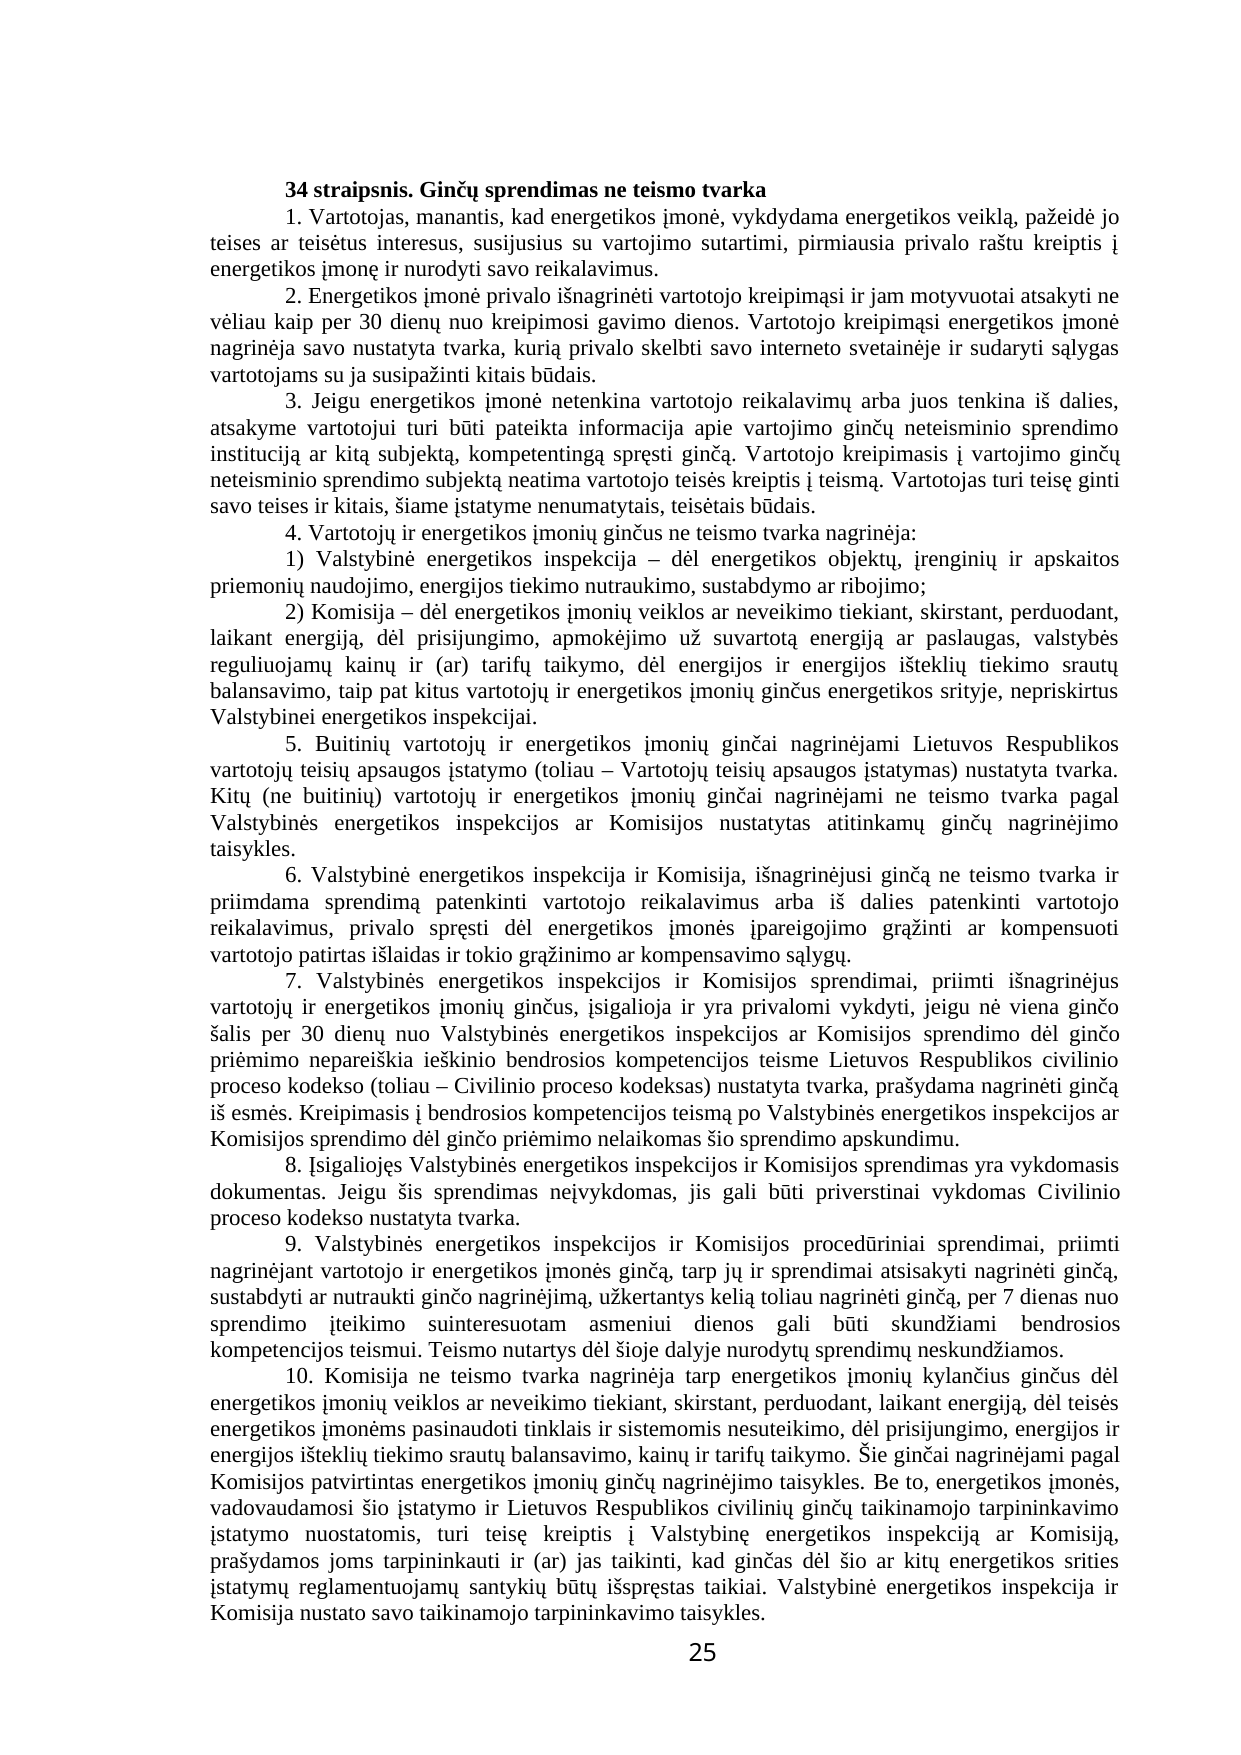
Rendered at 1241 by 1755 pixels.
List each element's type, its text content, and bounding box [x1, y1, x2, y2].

text 9. Valstybinės energetikos inspekcijos ir Komisijos procedūriniai sprendimai, priimti nagrinėjant vartotojo ir energetikos įmonės ginčą, tarp jų ir sprendimai atsisakyti nagrinėti ginčą, sustabdyti ar nutraukti ginčo nagrinėjimą, užkertantys kelią toliau nagrinėti ginčą, per 7 dienas nuo sprendimo įteikimo suinteresuotam asmeniui dienos gali būti skundžiami bendrosios kompetencijos teismui. Teismo nutartys dėl šioje dalyje nurodytų sprendimų neskundžiamos. [210, 1231, 1120, 1362]
text 1) Valstybinė energetikos inspekcija – dėl energetikos objektų, įrenginių ir apskaitos priemonių naudojimo, energijos tiekimo nutraukimo, sustabdymo ar ribojimo; [210, 545, 1120, 598]
text 10. Komisija ne teismo tvarka nagrinėja tarp energetikos įmonių kylančius ginčus dėl energetikos įmonių veiklos ar neveikimo tiekiant, skirstant, perduodant, laikant energiją, dėl teisės energetikos įmonėms pasinaudoti tinklais ir sistemomis nesuteikimo, dėl prisijungimo, energijos ir energijos išteklių tiekimo srautų balansavimo, kainų ir tarifų taikymo. Šie ginčai nagrinėjami pagal Komisijos patvirtintas energetikos įmonių ginčų nagrinėjimo taisykles. Be to, energetikos įmonės, vadovaudamosi šio įstatymo ir Lietuvos Respublikos civilinių ginčų taikinamojo tarpininkavimo įstatymo nuostatomis, turi teisę kreiptis į Valstybinę energetikos inspekciją ar Komisiją, prašydamos joms tarpininkauti ir (ar) jas taikinti, kad ginčas dėl šio ar kitų energetikos srities įstatymų reglamentuojamų santykių būtų išspręstas taikiai. Valstybinė energetikos inspekcija ir Komisija nustato savo taikinamojo tarpininkavimo taisykles. [210, 1362, 1120, 1626]
text 1. Vartotojas, manantis, kad energetikos įmonė, vykdydama energetikos veiklą, pažeidė jo teises ar teisėtus interesus, susijusius su vartojimo sutartimi, pirmiausia privalo raštu kreiptis į energetikos įmonę ir nurodyti savo reikalavimus. [210, 203, 1120, 282]
text 8. Įsigaliojęs Valstybinės energetikos inspekcijos ir Komisijos sprendimas yra vykdomasis dokumentas. Jeigu šis sprendimas neįvykdomas, jis gali būti priverstinai vykdomas Civilinio proceso kodekso nustatyta tvarka. [210, 1151, 1120, 1231]
text 2) Komisija – dėl energetikos įmonių veiklos ar neveikimo tiekiant, skirstant, perduodant, laikant energiją, dėl prisijungimo, apmokėjimo už suvartotą energiją ar paslaugas, valstybės reguliuojamų kainų ir (ar) tarifų taikymo, dėl energijos ir energijos išteklių tiekimo srautų balansavimo, taip pat kitus vartotojų ir energetikos įmonių ginčus energetikos srityje, nepriskirtus Valstybinei energetikos inspekcijai. [210, 598, 1120, 730]
text 5. Buitinių vartotojų ir energetikos įmonių ginčai nagrinėjami Lietuvos Respublikos vartotojų teisių apsaugos įstatymo (toliau – Vartotojų teisių apsaugos įstatymas) nustatyta tvarka. Kitų (ne buitinių) vartotojų ir energetikos įmonių ginčai nagrinėjami ne teismo tvarka pagal Valstybinės energetikos inspekcijos ar Komisijos nustatytas atitinkamų ginčų nagrinėjimo taisykles. [210, 730, 1120, 862]
text 2. Energetikos įmonė privalo išnagrinėti vartotojo kreipimąsi ir jam motyvuotai atsakyti ne vėliau kaip per 30 dienų nuo kreipimosi gavimo dienos. Vartotojo kreipimąsi energetikos įmonė nagrinėja savo nustatyta tvarka, kurią privalo skelbti savo interneto svetainėje ir sudaryti sąlygas vartotojams su ja susipažinti kitais būdais. [210, 282, 1120, 387]
text 4. Vartotojų ir energetikos įmonių ginčus ne teismo tvarka nagrinėja: [210, 519, 1120, 545]
text 7. Valstybinės energetikos inspekcijos ir Komisijos sprendimai, priimti išnagrinėjus vartotojų ir energetikos įmonių ginčus, įsigalioja ir yra privalomi vykdyti, jeigu nė viena ginčo šalis per 30 dienų nuo Valstybinės energetikos inspekcijos ar Komisijos sprendimo dėl ginčo priėmimo nepareiškia ieškinio bendrosios kompetencijos teisme Lietuvos Respublikos civilinio proceso kodekso (toliau – Civilinio proceso kodeksas) nustatyta tvarka, prašydama nagrinėti ginčą iš esmės. Kreipimasis į bendrosios kompetencijos teismą po Valstybinės energetikos inspekcijos ar Komisijos sprendimo dėl ginčo priėmimo nelaikomas šio sprendimo apskundimu. [210, 967, 1120, 1151]
text 6. Valstybinė energetikos inspekcija ir Komisija, išnagrinėjusi ginčą ne teismo tvarka ir priimdama sprendimą patenkinti vartotojo reikalavimus arba iš dalies patenkinti vartotojo reikalavimus, privalo spręsti dėl energetikos įmonės įpareigojimo grąžinti ar kompensuoti vartotojo patirtas išlaidas ir tokio grąžinimo ar kompensavimo sąlygų. [210, 862, 1120, 967]
text 3. Jeigu energetikos įmonė netenkina vartotojo reikalavimų arba juos tenkina iš dalies, atsakyme vartotojui turi būti pateikta informacija apie vartojimo ginčų neteisminio sprendimo instituciją ar kitą subjektą, kompetentingą spręsti ginčą. Vartotojo kreipimasis į vartojimo ginčų neteisminio sprendimo subjektą neatima vartotojo teisės kreiptis į teismą. Vartotojas turi teisę ginti savo teises ir kitais, šiame įstatyme nenumatytais, teisėtais būdais. [210, 387, 1120, 519]
text 34 straipsnis. Ginčų sprendimas ne teismo tvarka [210, 176, 1120, 203]
